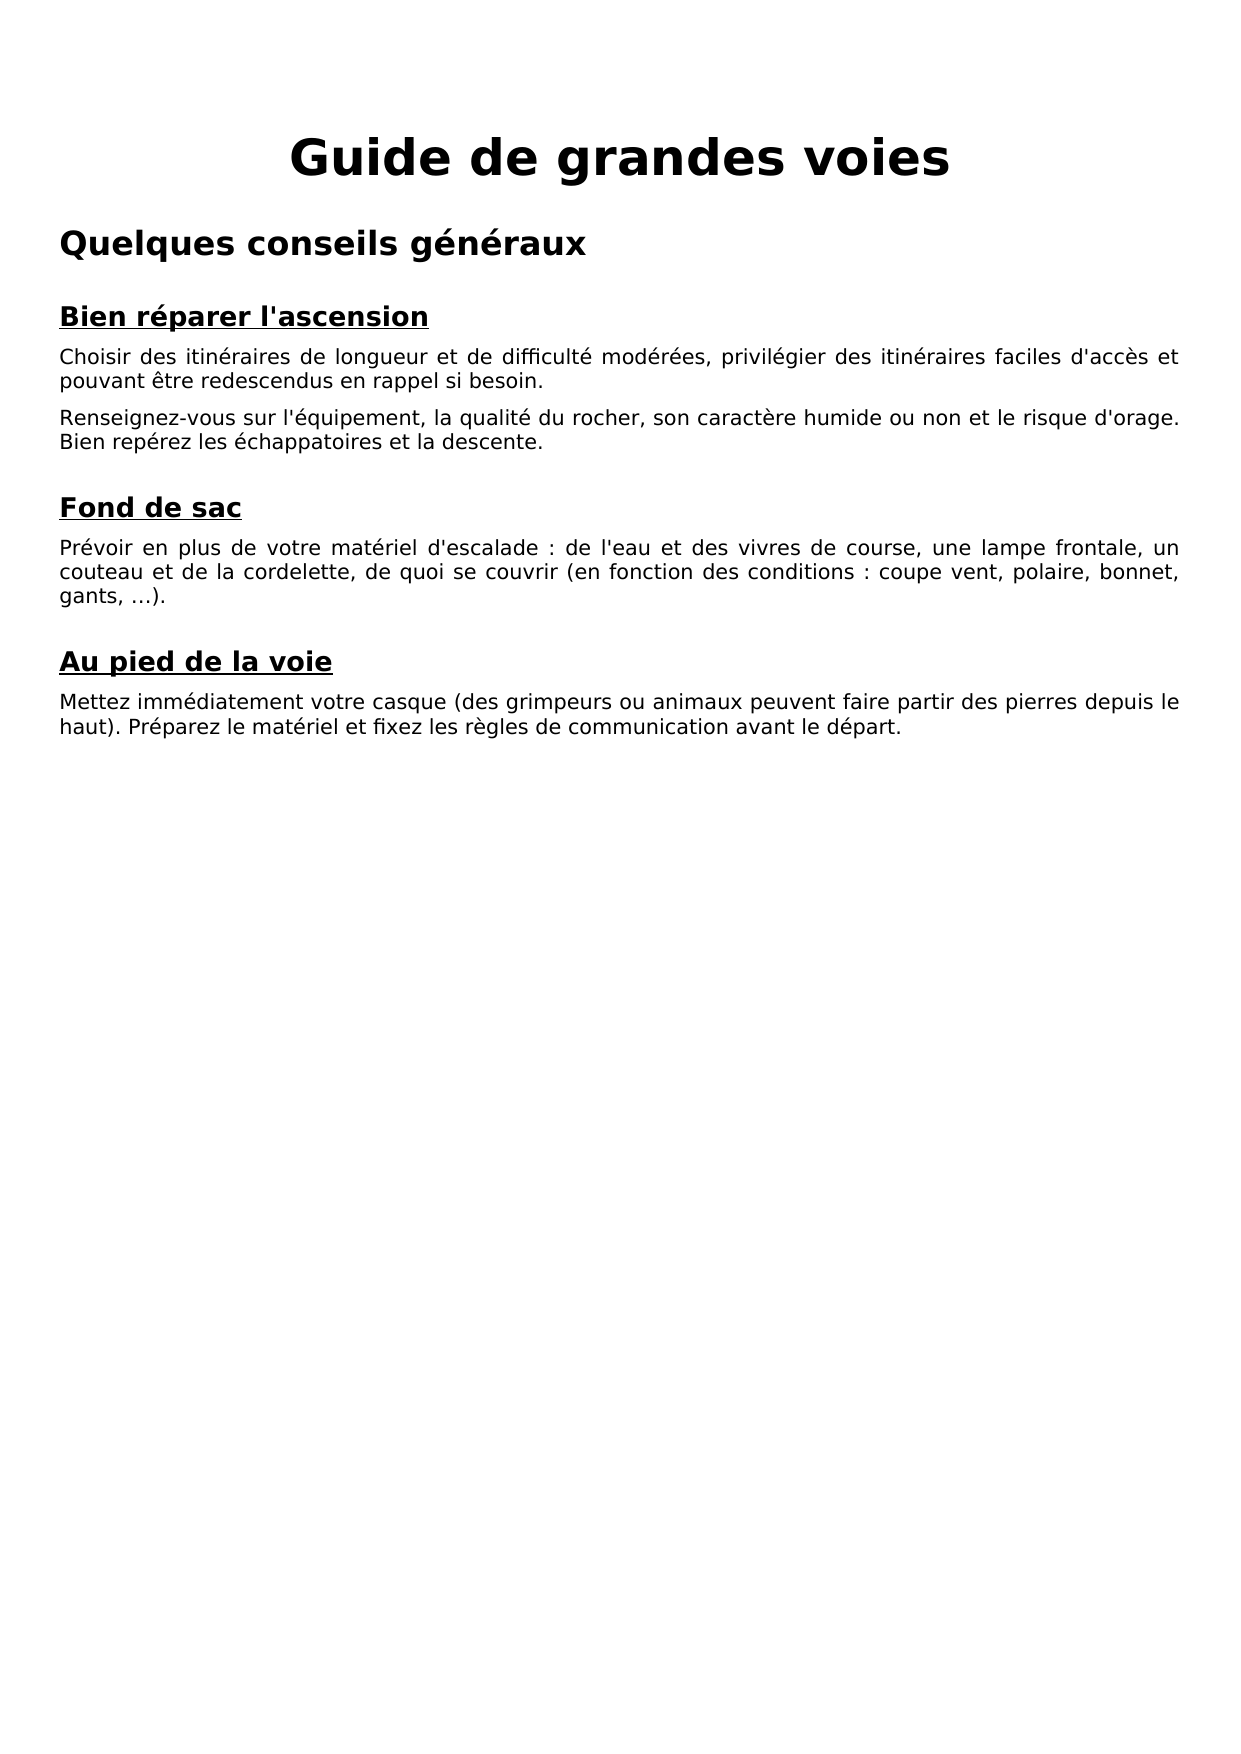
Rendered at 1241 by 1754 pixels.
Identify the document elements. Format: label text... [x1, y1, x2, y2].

subtitle Bien réparer l'ascension [59, 301, 1181, 332]
text Prévoir en plus de votre matériel d'escalade : de l'eau et des vivres de course, une lampe frontale, un couteau et de la cordelette, de quoi se couvrir (en fonction des conditions : coupe vent, polaire, bonnet, gants, …). [59, 536, 1181, 609]
text Mettez immédiatement votre casque (des grimpeurs ou animaux peuvent faire partir des pierres depuis le haut). Préparez le matériel et fixez les règles de communication avant le départ. [59, 690, 1181, 739]
text Renseignez-vous sur l'équipement, la qualité du rocher, son caractère humide ou non et le risque d'orage. Bien repérez les échappatoires et la descente. [59, 406, 1181, 454]
text Choisir des itinéraires de longueur et de difficulté modérées, privilégier des itinéraires faciles d'accès et pouvant être redescendus en rappel si besoin. [59, 345, 1181, 393]
subtitle Guide de grandes voies [59, 129, 1181, 187]
subtitle Quelques conseils généraux [59, 224, 1181, 263]
subtitle Au pied de la voie [59, 646, 1181, 678]
subtitle Fond de sac [59, 492, 1181, 523]
